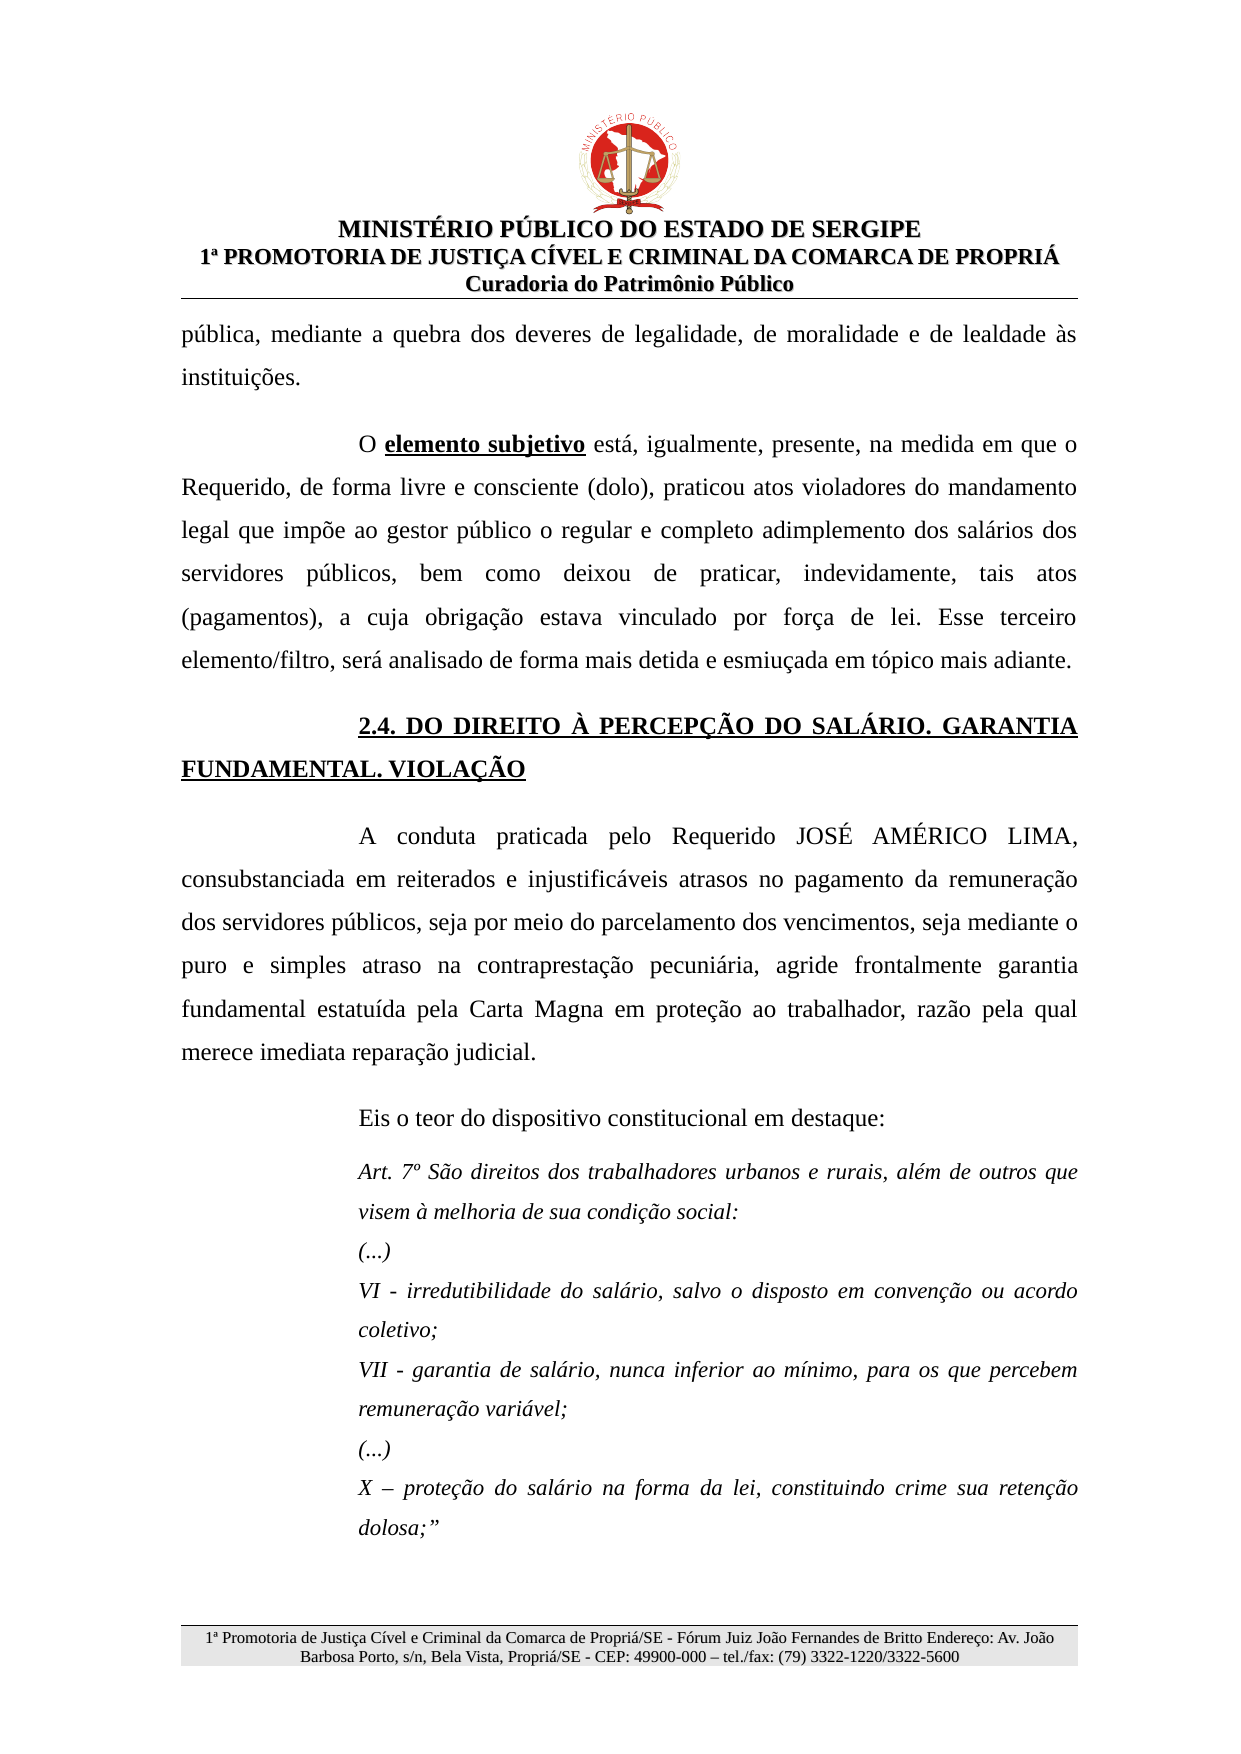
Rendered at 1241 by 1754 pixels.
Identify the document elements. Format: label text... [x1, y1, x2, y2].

text VI - irredutibilidade do salário, salvo o disposto em convenção ou acordo coletivo; [358, 1277, 1078, 1343]
text 2.4. DO DIREITO À PERCEPÇÃO DO SALÁRIO. GARANTIA FUNDAMENTAL. VIOLAÇÃO [181, 711, 1078, 783]
text (...) [358, 1237, 1078, 1264]
text Eis o teor do dispositivo constitucional em destaque: [181, 1103, 1078, 1132]
text A conduta praticada pelo Requerido JOSÉ AMÉRICO LIMA, consubstanciada em reiterados e injustificáveis atrasos no pagamento da remuneração dos servidores públicos, seja por meio do parcelamento dos vencimentos, seja mediante o puro e simples atraso na contraprestação pecuniária, agride frontalmente garantia fundamental estatuída pela Carta Magna em proteção ao trabalhador, razão pela qual merece imediata reparação judicial. [181, 821, 1078, 1066]
text O elemento subjetivo está, igualmente, presente, na medida em que o Requerido, de forma livre e consciente (dolo), praticou atos violadores do mandamento legal que impõe ao gestor público o regular e completo adimplemento dos salários dos servidores públicos, bem como deixou de praticar, indevidamente, tais atos (pagamentos), a cuja obrigação estava vinculado por força de lei. Esse terceiro elemento/filtro, será analisado de forma mais detida e esmiuçada em tópico mais adiante. [181, 429, 1078, 673]
text VII - garantia de salário, nunca inferior ao mínimo, para os que percebem remuneração variável; [358, 1356, 1078, 1422]
text Art. 7º São direitos dos trabalhadores urbanos e rurais, além de outros que visem à melhoria de sua condição social: [358, 1158, 1078, 1224]
text X – proteção do salário na forma da lei, constituindo crime sua retenção dolosa;” [358, 1474, 1078, 1540]
text pública, mediante a quebra dos deveres de legalidade, de moralidade e de lealdade às instituições. [181, 319, 1078, 391]
text (...) [358, 1435, 1078, 1461]
